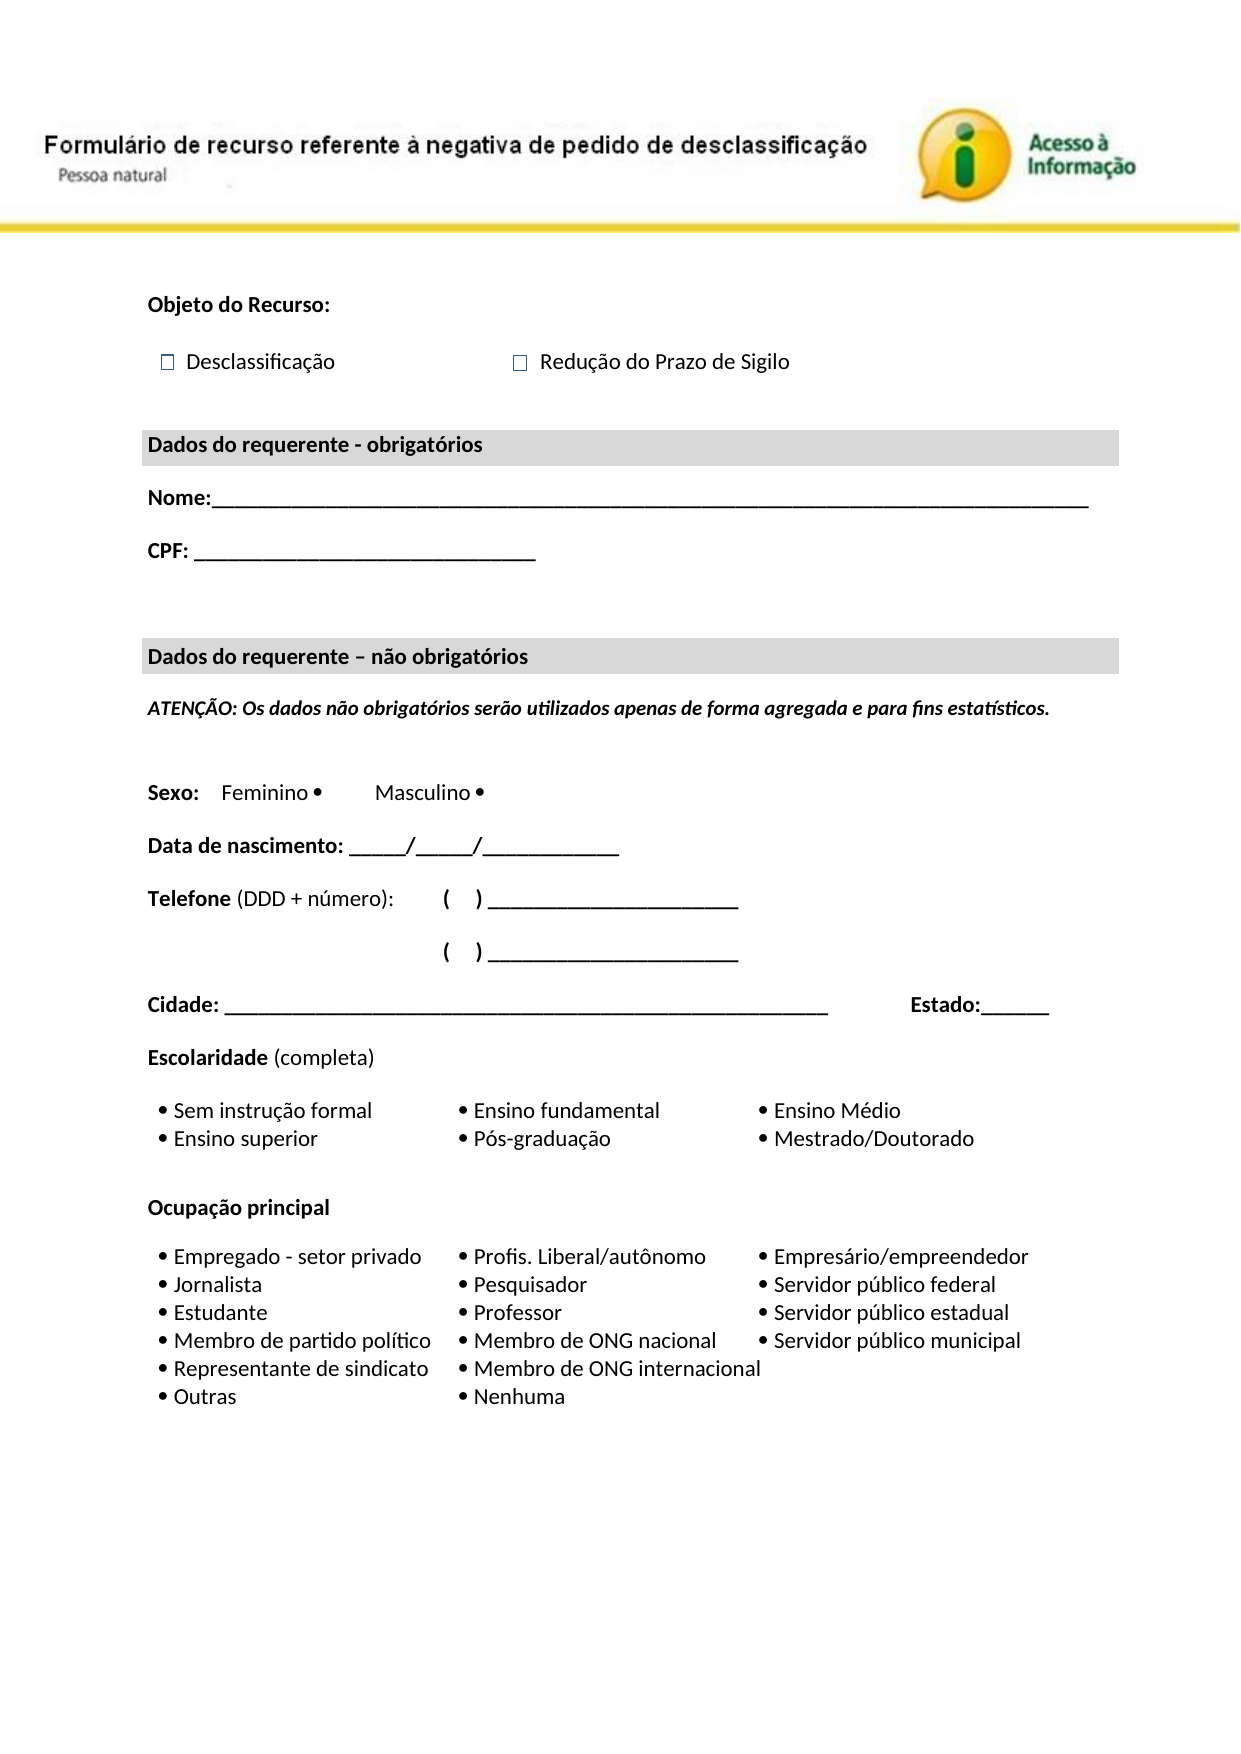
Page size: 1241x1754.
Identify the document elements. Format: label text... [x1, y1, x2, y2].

table_cell  Membro de ONG internacional [448, 1354, 1048, 1382]
table_cell  Ensino superior [148, 1124, 448, 1152]
text ( ) ______________________ [148, 937, 1092, 965]
table_header  Profis. Liberal/autônomo [448, 1242, 748, 1270]
table_header  Empresário/empreendedor [748, 1242, 1048, 1270]
table_cell  Servidor público municipal [748, 1326, 1048, 1354]
text Data de nascimento: _____/_____/____________ [148, 831, 1092, 859]
table_header  Ensino fundamental [448, 1096, 748, 1124]
table_cell  Jornalista [148, 1270, 448, 1298]
table_header  Ensino Médio [748, 1096, 1048, 1124]
table_header  Sem instrução formal [148, 1096, 448, 1124]
table_cell  Estudante [148, 1298, 448, 1326]
table_cell  Pós-graduação [448, 1124, 748, 1152]
table_cell  Representante de sindicato [148, 1354, 448, 1382]
text Escolaridade (completa) [148, 1043, 1092, 1071]
text ATENÇÃO: Os dados não obrigatórios serão utilizados apenas de forma agregada e para fins estatísticos. [148, 696, 1092, 721]
text Sexo: Feminino  Masculino  [148, 746, 1092, 806]
table_header  Empregado - setor privado [148, 1242, 448, 1270]
table_header Redução do Prazo de Sigilo [513, 346, 1056, 377]
text Telefone (DDD + número): ( ) ______________________ [148, 884, 1092, 912]
table_header [148, 346, 175, 377]
text Ocupação principal [148, 1193, 1092, 1221]
text CPF: ______________________________ [148, 536, 1092, 564]
table_cell  Membro de ONG nacional [448, 1326, 748, 1354]
table_cell  Servidor público estadual [748, 1298, 1048, 1326]
table_cell  Membro de partido político [148, 1326, 448, 1354]
table_cell  Professor [448, 1298, 748, 1326]
text Objeto do Recurso: [148, 290, 1092, 346]
table_cell [748, 1382, 1048, 1494]
table_cell  Pesquisador [448, 1270, 748, 1298]
text Nome:_____________________________________________________________________________ [148, 483, 1092, 511]
table_cell  Outras [148, 1382, 448, 1494]
table_header Desclassificação [175, 346, 513, 377]
table_cell  Servidor público federal [748, 1270, 1048, 1298]
table_cell  Nenhuma [448, 1382, 748, 1494]
text Cidade: _____________________________________________________ Estado:______ [148, 990, 1092, 1018]
table_cell  Mestrado/Doutorado [748, 1124, 1048, 1152]
